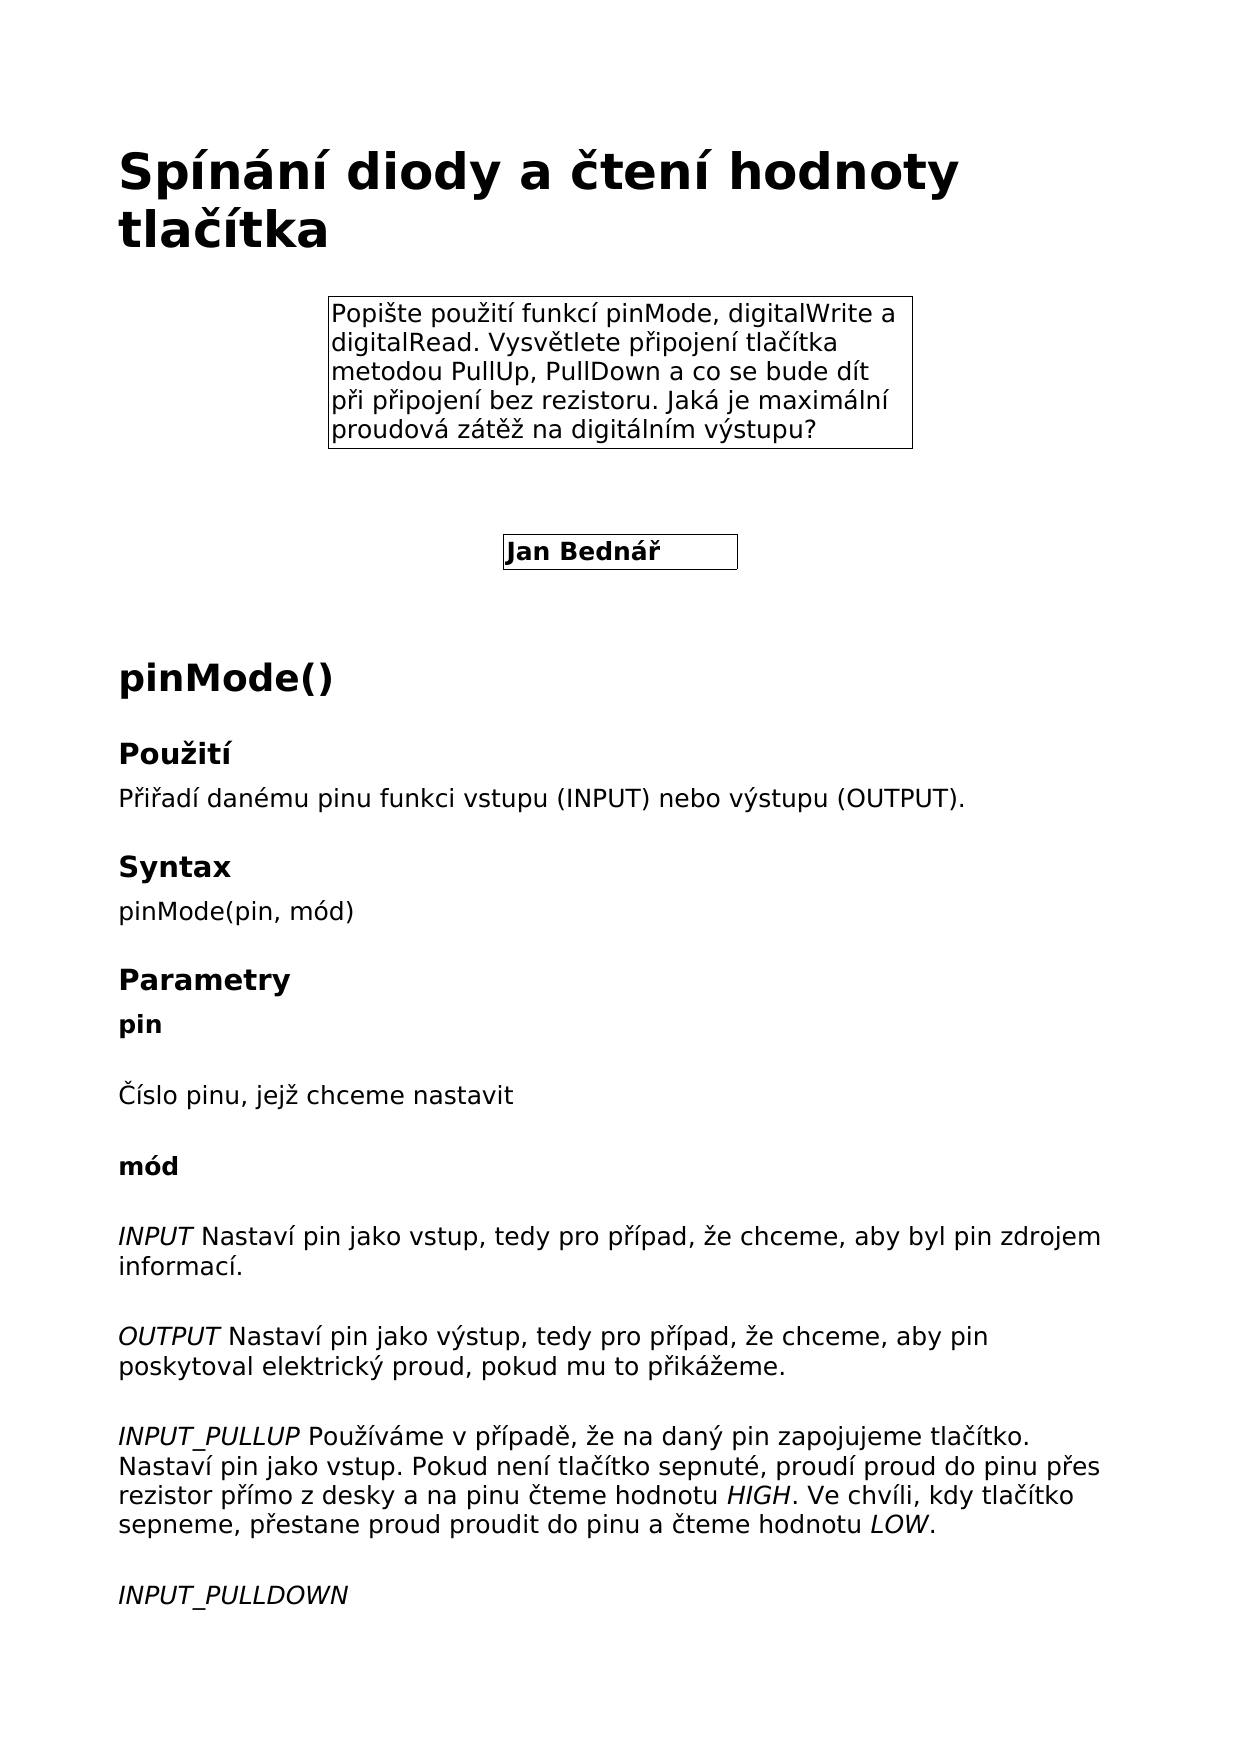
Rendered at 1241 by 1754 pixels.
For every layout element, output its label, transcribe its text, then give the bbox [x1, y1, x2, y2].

text pinMode(pin, mód) [118, 897, 1122, 926]
subtitle Spínání diody a čtení hodnoty tlačítka [118, 143, 1122, 259]
text INPUT Nastaví pin jako vstup, tedy pro případ, že chceme, aby byl pin zdrojem informací. [118, 1223, 1122, 1310]
subtitle Parametry [118, 964, 1122, 998]
subtitle pinMode() [118, 656, 1122, 700]
table_header Popište použití funkcí pinMode, digitalWrite a digitalRead. Vysvětlete připojení tlačítka metodou PullUp, PullDown a co se bude dít při připojení bez rezistoru. Jaká je maximální proudová zátěž na digitálním výstupu? [329, 297, 912, 447]
subtitle Použití [118, 737, 1122, 771]
table_header Jan Bednář [504, 535, 737, 569]
text INPUT_PULLDOWN [118, 1581, 1122, 1610]
text pin [118, 1010, 1122, 1068]
text OUTPUT Nastaví pin jako výstup, tedy pro případ, že chceme, aby pin poskytoval elektrický proud, pokud mu to přikážeme. [118, 1323, 1122, 1410]
text mód [118, 1152, 1122, 1210]
text INPUT_PULLUP Používáme v případě, že na daný pin zapojujeme tlačítko. Nastaví pin jako vstup. Pokud není tlačítko sepnuté, proudí proud do pinu přes rezistor přímo z desky a na pinu čteme hodnotu HIGH. Ve chvíli, kdy tlačítko sepneme, přestane proud proudit do pinu a čteme hodnotu LOW. [118, 1423, 1122, 1568]
subtitle Syntax [118, 851, 1122, 884]
text Číslo pinu, jejž chceme nastavit [118, 1081, 1122, 1139]
text Přiřadí danému pinu funkci vstupu (INPUT) nebo výstupu (OUTPUT). [118, 784, 1122, 813]
